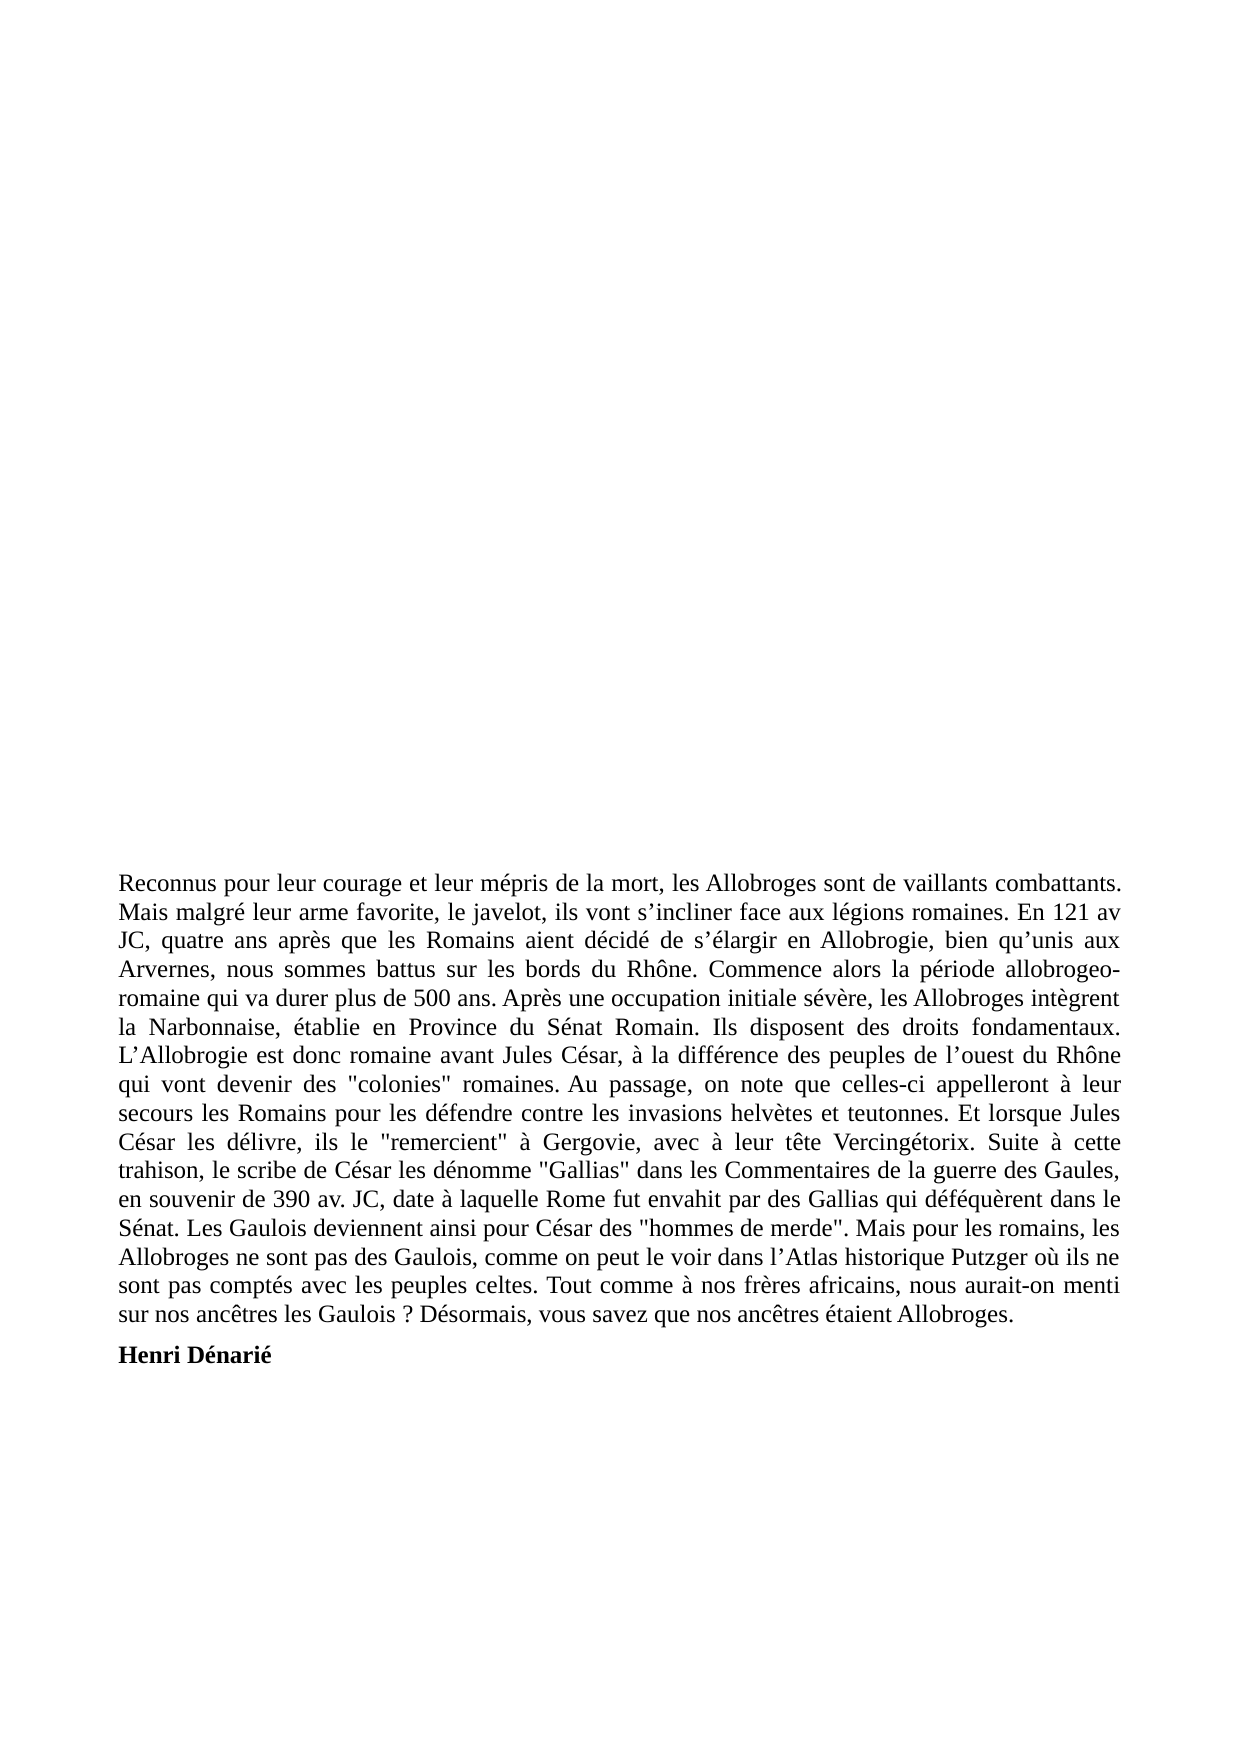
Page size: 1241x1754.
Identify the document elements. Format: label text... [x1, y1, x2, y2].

text Reconnus pour leur courage et leur mépris de la mort, les Allobroges sont de vaillants combattants. Mais malgré leur arme favorite, le javelot, ils vont s’incliner face aux légions romaines. En 121 av JC, quatre ans après que les Romains aient décidé de s’élargir en Allobrogie, bien qu’unis aux Arvernes, nous sommes battus sur les bords du Rhône. Commence alors la période allobrogeo-romaine qui va durer plus de 500 ans. Après une occupation initiale sévère, les Allobroges intègrent la Narbonnaise, établie en Province du Sénat Romain. Ils disposent des droits fondamentaux. L’Allobrogie est donc romaine avant Jules César, à la différence des peuples de l’ouest du Rhône qui vont devenir des "colonies" romaines. Au passage, on note que celles-ci appelleront à leur secours les Romains pour les défendre contre les invasions helvètes et teutonnes. Et lorsque Jules César les délivre, ils le "remercient" à Gergovie, avec à leur tête Vercingétorix. Suite à cette trahison, le scribe de César les dénomme "Gallias" dans les Commentaires de la guerre des Gaules, en souvenir de 390 av. JC, date à laquelle Rome fut envahit par des Gallias qui déféquèrent dans le Sénat. Les Gaulois deviennent ainsi pour César des "hommes de merde". Mais pour les romains, les Allobroges ne sont pas des Gaulois, comme on peut le voir dans l’Atlas historique Putzger où ils ne sont pas comptés avec les peuples celtes. Tout comme à nos frères africains, nous aurait-on menti sur nos ancêtres les Gaulois ? Désormais, vous savez que nos ancêtres étaient Allobroges. [118, 868, 1122, 1328]
text Henri Dénarié [118, 1341, 1122, 1369]
